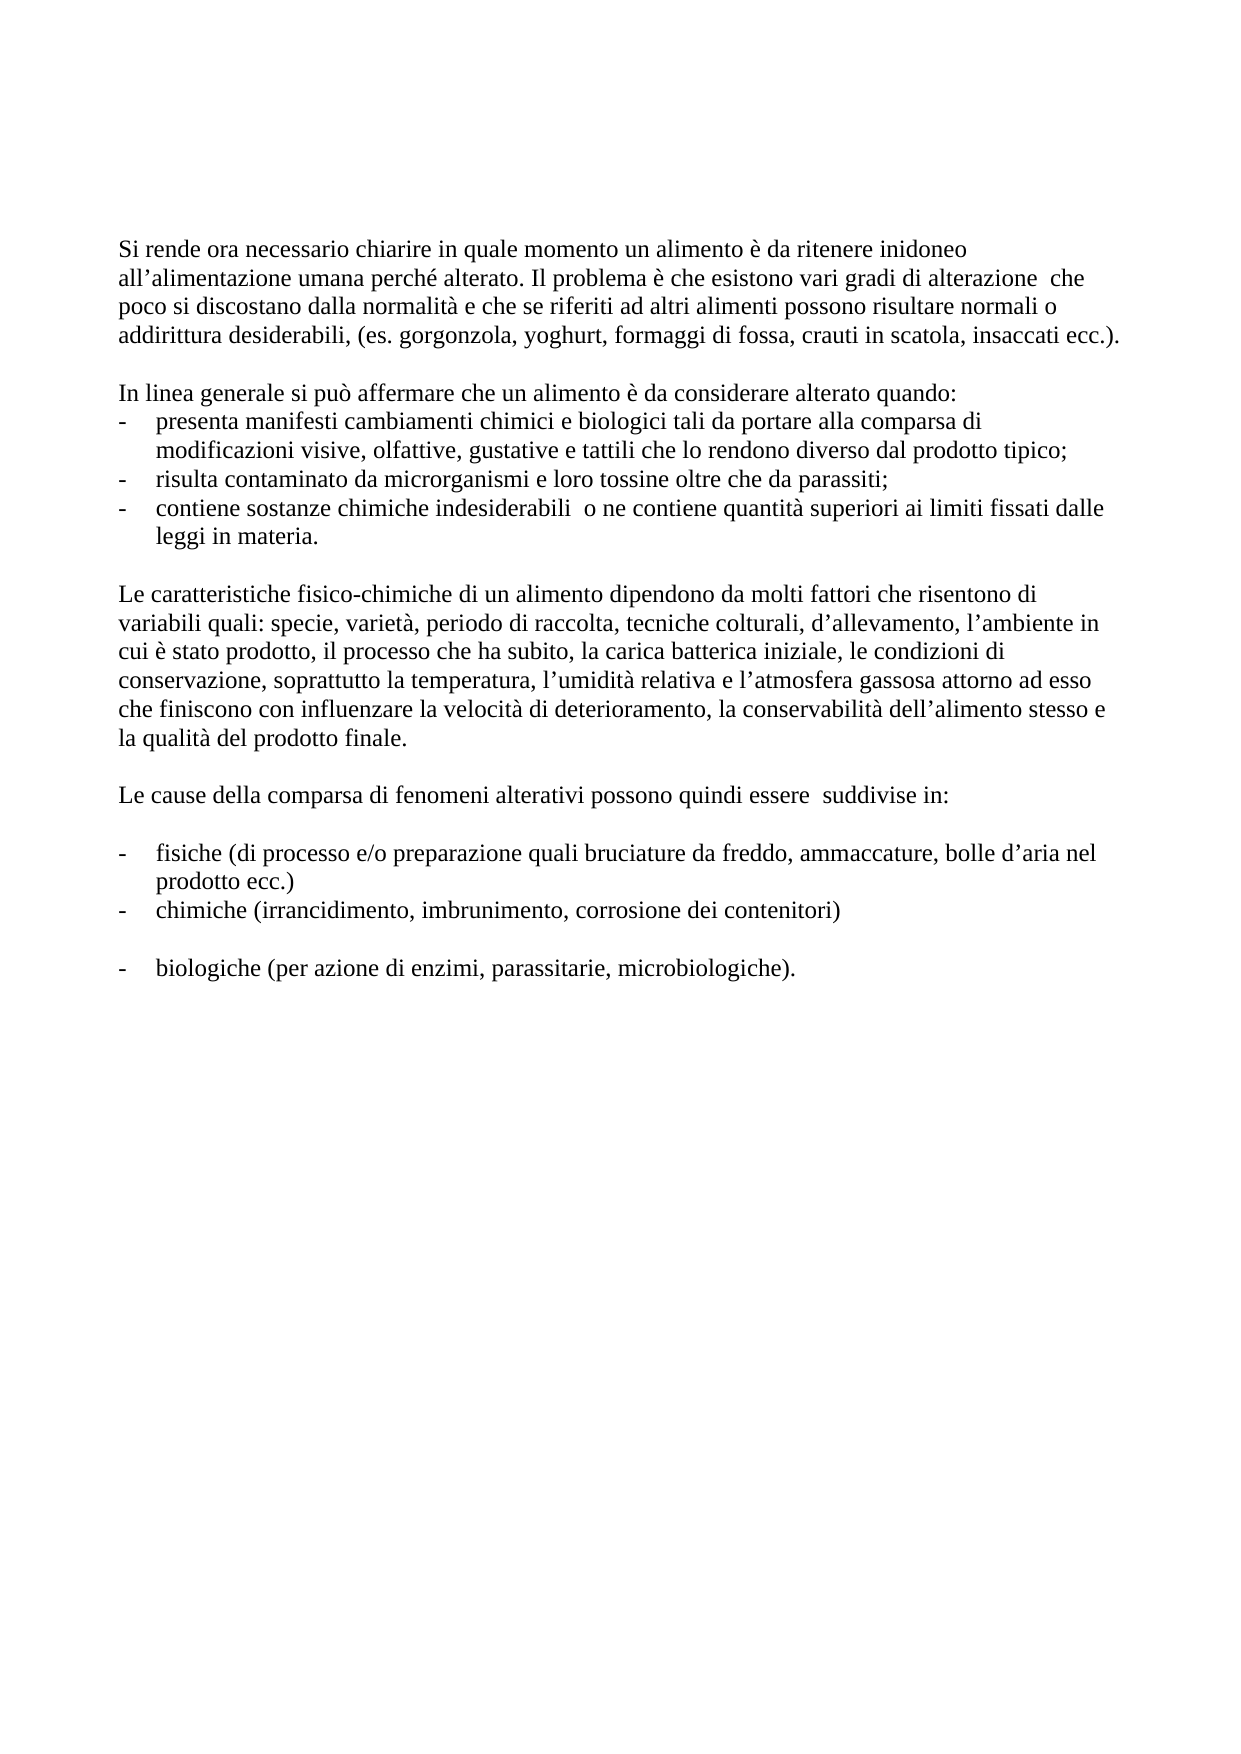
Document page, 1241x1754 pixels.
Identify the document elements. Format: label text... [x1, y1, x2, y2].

text Le cause della comparsa di fenomeni alterativi possono quindi essere suddivise in: [118, 780, 1122, 809]
text Le caratteristiche fisico-chimiche di un alimento dipendono da molti fattori che risentono di variabili quali: specie, varietà, periodo di raccolta, tecniche colturali, d’allevamento, l’ambiente in cui è stato prodotto, il processo che ha subito, la carica batterica iniziale, le condizioni di conservazione, soprattutto la temperatura, l’umidità relativa e l’atmosfera gassosa attorno ad esso che finiscono con influenzare la velocità di deterioramento, la conservabilità dell’alimento stesso e la qualità del prodotto finale. [118, 579, 1122, 751]
list presenta manifesti cambiamenti chimici e biologici tali da portare alla comparsa di modificazioni visive, olfattive, gustative e tattili che lo rendono diverso dal prodotto tipico; [118, 406, 1122, 464]
text In linea generale si può affermare che un alimento è da considerare alterato quando: [118, 378, 1122, 406]
list biologiche (per azione di enzimi, parassitarie, microbiologiche). [118, 953, 1122, 981]
text Si rende ora necessario chiarire in quale momento un alimento è da ritenere inidoneo all’alimentazione umana perché alterato. Il problema è che esistono vari gradi di alterazione che poco si discostano dalla normalità e che se riferiti ad altri alimenti possono risultare normali o addirittura desiderabili, (es. gorgonzola, yoghurt, formaggi di fossa, crauti in scatola, insaccati ecc.). [118, 234, 1122, 349]
list chimiche (irrancidimento, imbrunimento, corrosione dei contenitori) [118, 895, 1122, 924]
list contiene sostanze chimiche indesiderabili o ne contiene quantità superiori ai limiti fissati dalle leggi in materia. [118, 493, 1122, 550]
list fisiche (di processo e/o preparazione quali bruciature da freddo, ammaccature, bolle d’aria nel prodotto ecc.) [118, 838, 1122, 895]
list risulta contaminato da microrganismi e loro tossine oltre che da parassiti; [118, 464, 1122, 493]
